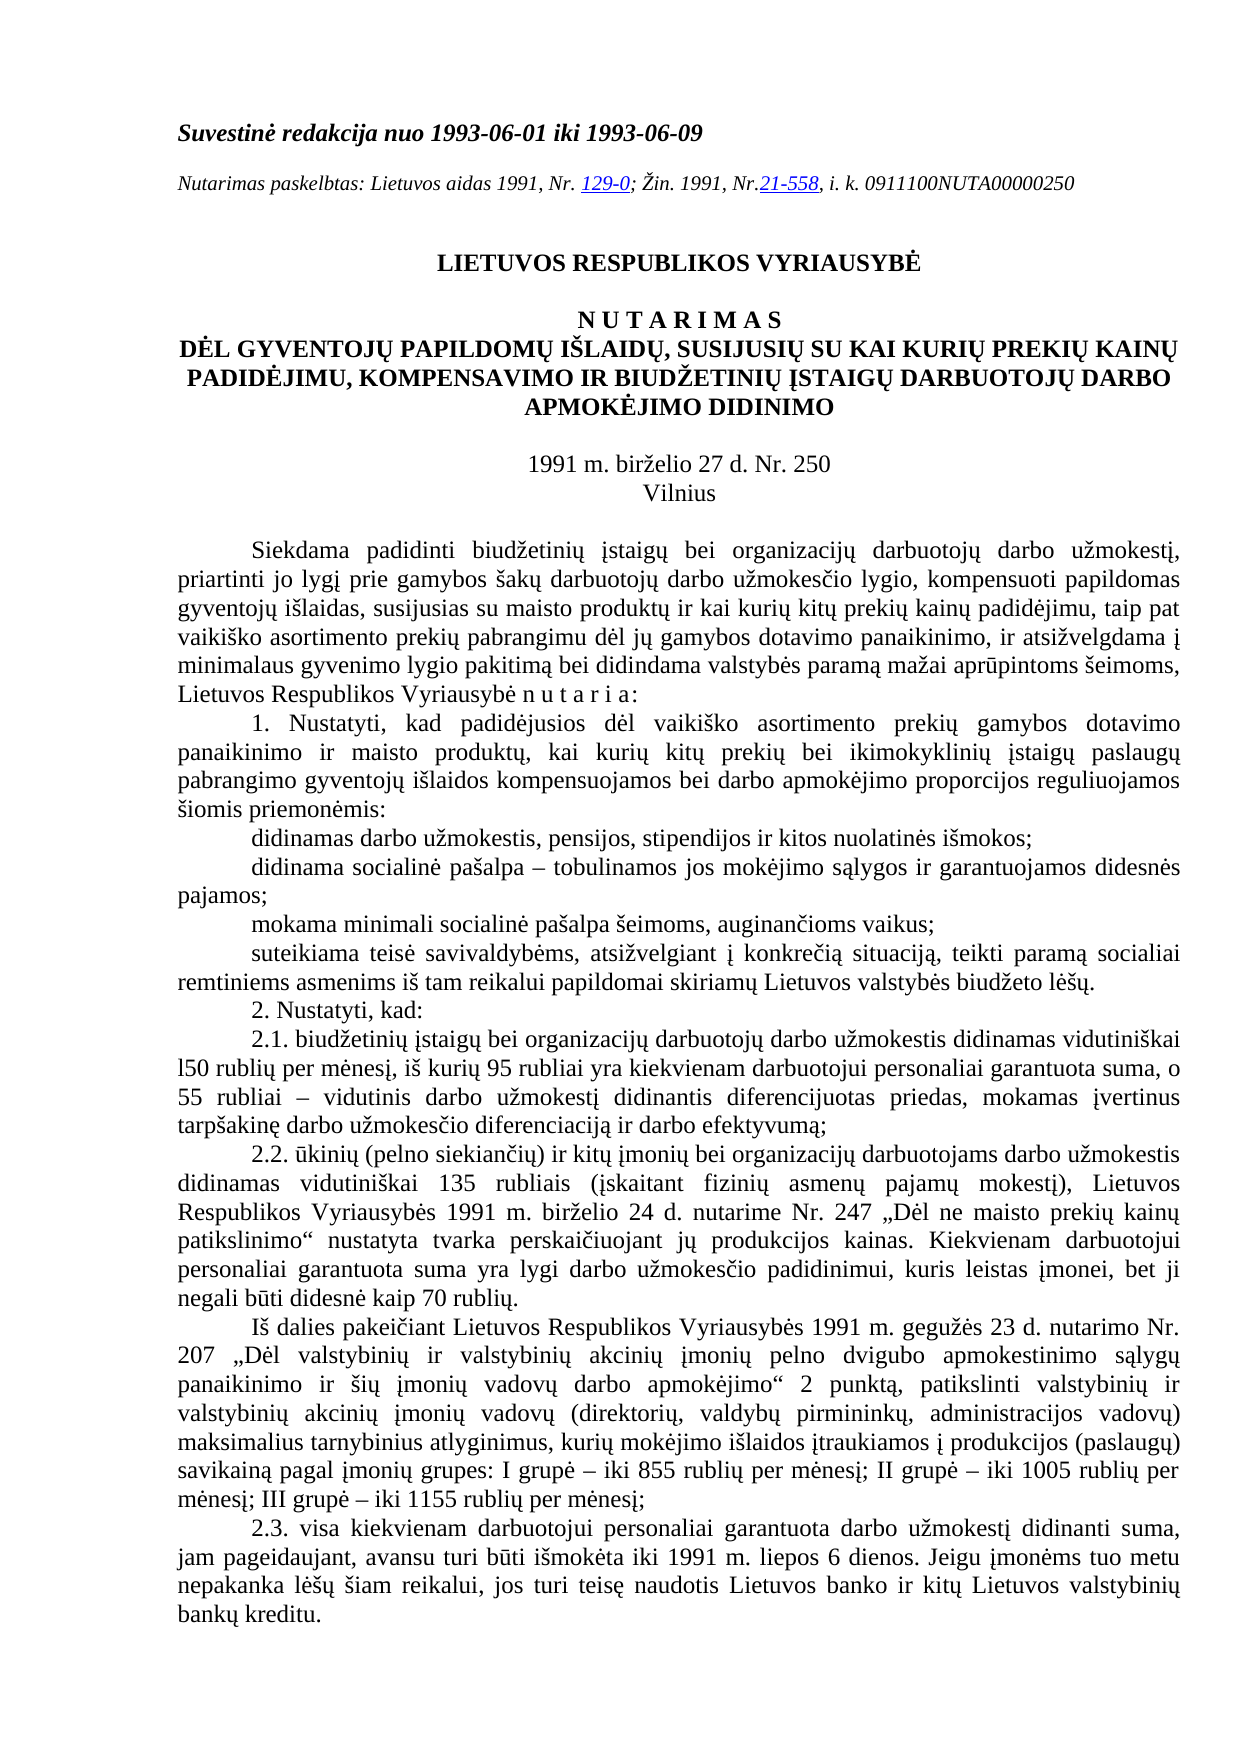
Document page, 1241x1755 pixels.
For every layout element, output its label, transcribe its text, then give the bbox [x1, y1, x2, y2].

text Suvestinė redakcija nuo 1993-06-01 iki 1993-06-09 [177, 118, 1181, 147]
text 2.1. biudžetinių įstaigų bei organizacijų darbuotojų darbo užmokestis didinamas vidutiniškai l50 rublių per mėnesį, iš kurių 95 rubliai yra kiekvienam darbuotojui personaliai garantuota suma, o 55 rubliai – vidutinis darbo užmokestį didinantis diferencijuotas priedas, mokamas įvertinus tarpšakinę darbo užmokesčio diferenciaciją ir darbo efektyvumą; [177, 1024, 1181, 1139]
text didinama socialinė pašalpa – tobulinamos jos mokėjimo sąlygos ir garantuojamos didesnės pajamos; [177, 852, 1181, 909]
text didinamas darbo užmokestis, pensijos, stipendijos ir kitos nuolatinės išmokos; [177, 823, 1181, 852]
text 1991 m. birželio 27 d. Nr. 250 [177, 449, 1181, 478]
text DĖL GYVENTOJŲ PAPILDOMŲ IŠLAIDŲ, SUSIJUSIŲ SU KAI KURIŲ PREKIŲ KAINŲ PADIDĖJIMU, KOMPENSAVIMO IR BIUDŽETINIŲ ĮSTAIGŲ DARBUOTOJŲ DARBO APMOKĖJIMO DIDINIMO [177, 334, 1181, 420]
text Nutarimas paskelbtas: Lietuvos aidas 1991, Nr. 129-0; Žin. 1991, Nr.21-558, i. k. 0911100NUTA00000250 [177, 171, 1181, 195]
text 1. Nustatyti, kad padidėjusios dėl vaikiško asortimento prekių gamybos dotavimo panaikinimo ir maisto produktų, kai kurių kitų prekių bei ikimokyklinių įstaigų paslaugų pabrangimo gyventojų išlaidos kompensuojamos bei darbo apmokėjimo proporcijos reguliuojamos šiomis priemonėmis: [177, 708, 1181, 823]
text Vilnius [177, 478, 1181, 507]
text N U T A R I M A S [177, 305, 1181, 334]
text suteikiama teisė savivaldybėms, atsižvelgiant į konkrečią situaciją, teikti paramą socialiai remtiniems asmenims iš tam reikalui papildomai skiriamų Lietuvos valstybės biudžeto lėšų. [177, 938, 1181, 995]
text LIETUVOS RESPUBLIKOS VYRIAUSYBĖ [177, 248, 1181, 277]
text mokama minimali socialinė pašalpa šeimoms, auginančioms vaikus; [177, 909, 1181, 938]
text 2.3. visa kiekvienam darbuotojui personaliai garantuota darbo užmokestį didinanti suma, jam pageidaujant, avansu turi būti išmokėta iki 1991 m. liepos 6 dienos. Jeigu įmonėms tuo metu nepakanka lėšų šiam reikalui, jos turi teisę naudotis Lietuvos banko ir kitų Lietuvos valstybinių bankų kreditu. [177, 1513, 1181, 1628]
text 2.2. ūkinių (pelno siekiančių) ir kitų įmonių bei organizacijų darbuotojams darbo užmokestis didinamas vidutiniškai 135 rubliais (įskaitant fizinių asmenų pajamų mokestį), Lietuvos Respublikos Vyriausybės 1991 m. birželio 24 d. nutarime Nr. 247 „Dėl ne maisto prekių kainų patikslinimo“ nustatyta tvarka perskaičiuojant jų produkcijos kainas. Kiekvienam darbuotojui personaliai garantuota suma yra lygi darbo užmokesčio padidinimui, kuris leistas įmonei, bet ji negali būti didesnė kaip 70 rublių. [177, 1139, 1181, 1312]
text Siekdama padidinti biudžetinių įstaigų bei organizacijų darbuotojų darbo užmokestį, priartinti jo lygį prie gamybos šakų darbuotojų darbo užmokesčio lygio, kompensuoti papildomas gyventojų išlaidas, susijusias su maisto produktų ir kai kurių kitų prekių kainų padidėjimu, taip pat vaikiško asortimento prekių pabrangimu dėl jų gamybos dotavimo panaikinimo, ir atsižvelgdama į minimalaus gyvenimo lygio pakitimą bei didindama valstybės paramą mažai aprūpintoms šeimoms, Lietuvos Respublikos Vyriausybė nutaria: [177, 535, 1181, 708]
text Iš dalies pakeičiant Lietuvos Respublikos Vyriausybės 1991 m. gegužės 23 d. nutarimo Nr. 207 „Dėl valstybinių ir valstybinių akcinių įmonių pelno dvigubo apmokestinimo sąlygų panaikinimo ir šių įmonių vadovų darbo apmokėjimo“ 2 punktą, patikslinti valstybinių ir valstybinių akcinių įmonių vadovų (direktorių, valdybų pirmininkų, administracijos vadovų) maksimalius tarnybinius atlyginimus, kurių mokėjimo išlaidos įtraukiamos į produkcijos (paslaugų) savikainą pagal įmonių grupes: I grupė – iki 855 rublių per mėnesį; II grupė – iki 1005 rublių per mėnesį; III grupė – iki 1155 rublių per mėnesį; [177, 1312, 1181, 1513]
text 2. Nustatyti, kad: [177, 995, 1181, 1024]
